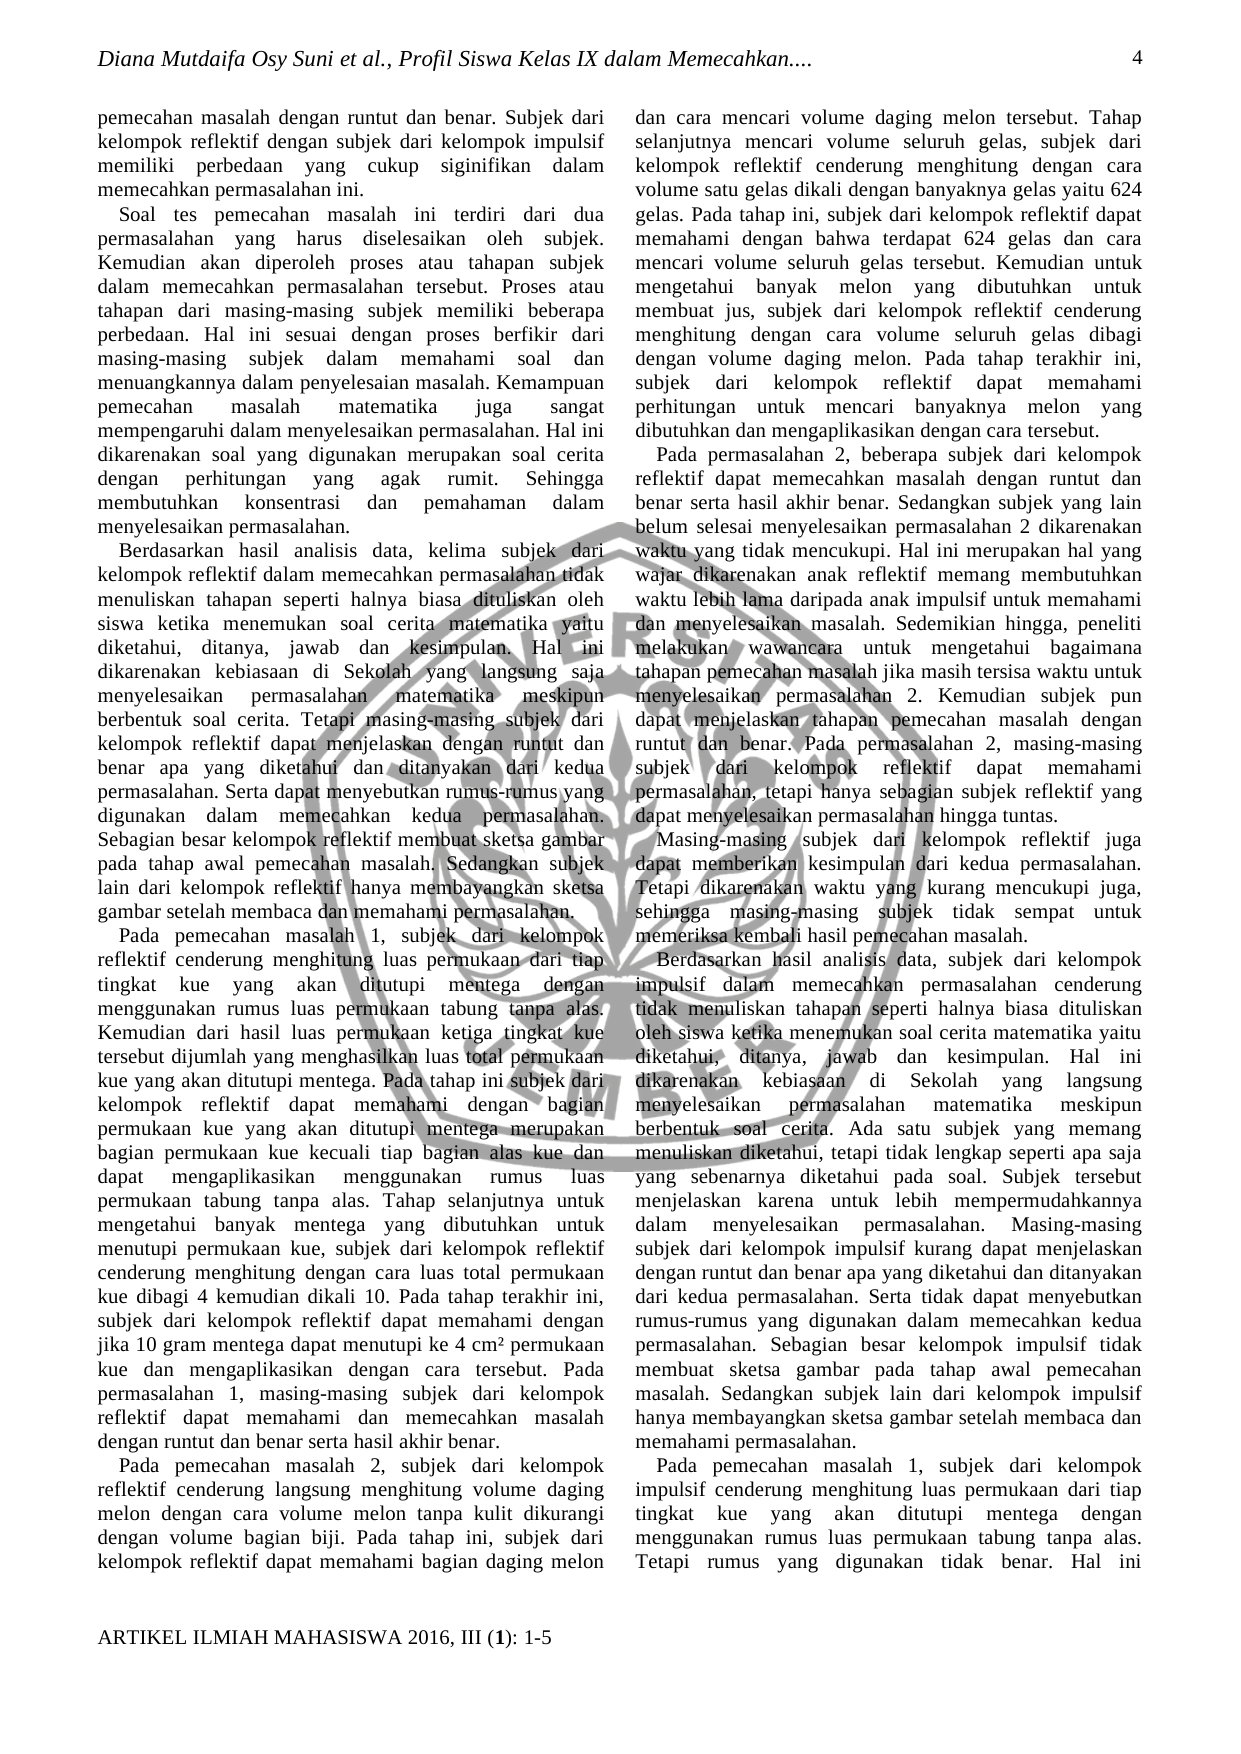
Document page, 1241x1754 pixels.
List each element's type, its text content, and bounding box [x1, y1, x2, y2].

text Pada pemecahan masalah 1, subjek dari kelompok reflektif cenderung menghitung luas permukaan dari tiap tingkat kue yang akan ditutupi mentega dengan menggunakan rumus luas permukaan tabung tanpa alas. Kemudian dari hasil luas permukaan ketiga tingkat kue tersebut dijumlah yang menghasilkan luas total permukaan kue yang akan ditutupi mentega. Pada tahap ini subjek dari kelompok reflektif dapat memahami dengan bagian permukaan kue yang akan ditutupi mentega merupakan bagian permukaan kue kecuali tiap bagian alas kue dan dapat mengaplikasikan menggunakan rumus luas permukaan tabung tanpa alas. Tahap selanjutnya untuk mengetahui banyak mentega yang dibutuhkan untuk menutupi permukaan kue, subjek dari kelompok reflektif cenderung menghitung dengan cara luas total permukaan kue dibagi 4 kemudian dikali 10. Pada tahap terakhir ini, subjek dari kelompok reflektif dapat memahami dengan jika 10 gram mentega dapat menutupi ke 4 cm² permukaan kue dan mengaplikasikan dengan cara tersebut. Pada permasalahan 1, masing-masing subjek dari kelompok reflektif dapat memahami dan memecahkan masalah dengan runtut dan benar serta hasil akhir benar. [97, 923, 605, 1453]
picture [605, 447, 635, 1246]
text Pada permasalahan 2, beberapa subjek dari kelompok reflektif dapat memecahkan masalah dengan runtut dan benar serta hasil akhir benar. Sedangkan subjek yang lain belum selesai menyelesaikan permasalahan 2 dikarenakan waktu yang tidak mencukupi. Hal ini merupakan hal yang wajar dikarenakan anak reflektif memang membutuhkan waktu lebih lama daripada anak impulsif untuk memahami dan menyelesaikan masalah. Sedemikian hingga, peneliti melakukan wawancara untuk mengetahui bagaimana tahapan pemecahan masalah jika masih tersisa waktu untuk menyelesaikan permasalahan 2. Kemudian subjek pun dapat menjelaskan tahapan pemecahan masalah dengan runtut dan benar. Pada permasalahan 2, masing-masing subjek dari kelompok reflektif dapat memahami permasalahan, tetapi hanya sebagian subjek reflektif yang dapat menyelesaikan permasalahan hingga tuntas. [635, 442, 1143, 827]
text Pada pemecahan masalah 1, subjek dari kelompok impulsif cenderung menghitung luas permukaan dari tiap tingkat kue yang akan ditutupi mentega dengan menggunakan rumus luas permukaan tabung tanpa alas. Tetapi rumus yang digunakan tidak benar. Hal ini [635, 1453, 1143, 1573]
text Berdasarkan hasil analisis data, subjek dari kelompok impulsif dalam memecahkan permasalahan cenderung tidak menuliskan tahapan seperti halnya biasa dituliskan oleh siswa ketika menemukan soal cerita matematika yaitu diketahui, ditanya, jawab dan kesimpulan. Hal ini dikarenakan kebiasaan di Sekolah yang langsung menyelesaikan permasalahan matematika meskipun berbentuk soal cerita. Ada satu subjek yang memang menuliskan diketahui, tetapi tidak lengkap seperti apa saja yang sebenarnya diketahui pada soal. Subjek tersebut menjelaskan karena untuk lebih mempermudahkannya dalam menyelesaikan permasalahan. Masing-masing subjek dari kelompok impulsif kurang dapat menjelaskan dengan runtut dan benar apa yang diketahui dan ditanyakan dari kedua permasalahan. Serta tidak dapat menyebutkan rumus-rumus yang digunakan dalam memecahkan kedua permasalahan. Sebagian besar kelompok impulsif tidak membuat sketsa gambar pada tahap awal pemecahan masalah. Sedangkan subjek lain dari kelompok impulsif hanya membayangkan sketsa gambar setelah membaca dan memahami permasalahan. [635, 947, 1143, 1453]
text pemecahan masalah dengan runtut dan benar. Subjek dari kelompok reflektif dengan subjek dari kelompok impulsif memiliki perbedaan yang cukup siginifikan dalam memecahkan permasalahan ini. [97, 105, 605, 201]
text dan cara mencari volume daging melon tersebut. Tahap selanjutnya mencari volume seluruh gelas, subjek dari kelompok reflektif cenderung menghitung dengan cara volume satu gelas dikali dengan banyaknya gelas yaitu 624 gelas. Pada tahap ini, subjek dari kelompok reflektif dapat memahami dengan bahwa terdapat 624 gelas dan cara mencari volume seluruh gelas tersebut. Kemudian untuk mengetahui banyak melon yang dibutuhkan untuk membuat jus, subjek dari kelompok reflektif cenderung menghitung dengan cara volume seluruh gelas dibagi dengan volume daging melon. Pada tahap terakhir ini, subjek dari kelompok reflektif dapat memahami perhitungan untuk mencari banyaknya melon yang dibutuhkan dan mengaplikasikan dengan cara tersebut. [635, 105, 1143, 442]
text Soal tes pemecahan masalah ini terdiri dari dua permasalahan yang harus diselesaikan oleh subjek. Kemudian akan diperoleh proses atau tahapan subjek dalam memecahkan permasalahan tersebut. Proses atau tahapan dari masing-masing subjek memiliki beberapa perbedaan. Hal ini sesuai dengan proses berfikir dari masing-masing subjek dalam memahami soal dan menuangkannya dalam penyelesaian masalah. Kemampuan pemecahan masalah matematika juga sangat mempengaruhi dalam menyelesaikan permasalahan. Hal ini dikarenakan soal yang digunakan merupakan soal cerita dengan perhitungan yang agak rumit. Sehingga membutuhkan konsentrasi dan pemahaman dalam menyelesaikan permasalahan. [97, 201, 605, 538]
text Masing-masing subjek dari kelompok reflektif juga dapat memberikan kesimpulan dari kedua permasalahan. Tetapi dikarenakan waktu yang kurang mencukupi juga, sehingga masing-masing subjek tidak sempat untuk memeriksa kembali hasil pemecahan masalah. [635, 827, 1143, 947]
text Berdasarkan hasil analisis data, kelima subjek dari kelompok reflektif dalam memecahkan permasalahan tidak menuliskan tahapan seperti halnya biasa dituliskan oleh siswa ketika menemukan soal cerita matematika yaitu diketahui, ditanya, jawab dan kesimpulan. Hal ini dikarenakan kebiasaan di Sekolah yang langsung saja menyelesaikan permasalahan matematika meskipun berbentuk soal cerita. Tetapi masing-masing subjek dari kelompok reflektif dapat menjelaskan dengan runtut dan benar apa yang diketahui dan ditanyakan dari kedua permasalahan. Serta dapat menyebutkan rumus-rumus yang digunakan dalam memecahkan kedua permasalahan. Sebagian besar kelompok reflektif membuat sketsa gambar pada tahap awal pemecahan masalah. Sedangkan subjek lain dari kelompok reflektif hanya membayangkan sketsa gambar setelah membaca dan memahami permasalahan. [97, 538, 605, 923]
text Pada pemecahan masalah 2, subjek dari kelompok reflektif cenderung langsung menghitung volume daging melon dengan cara volume melon tanpa kulit dikurangi dengan volume bagian biji. Pada tahap ini, subjek dari kelompok reflektif dapat memahami bagian daging melon [97, 1453, 605, 1573]
